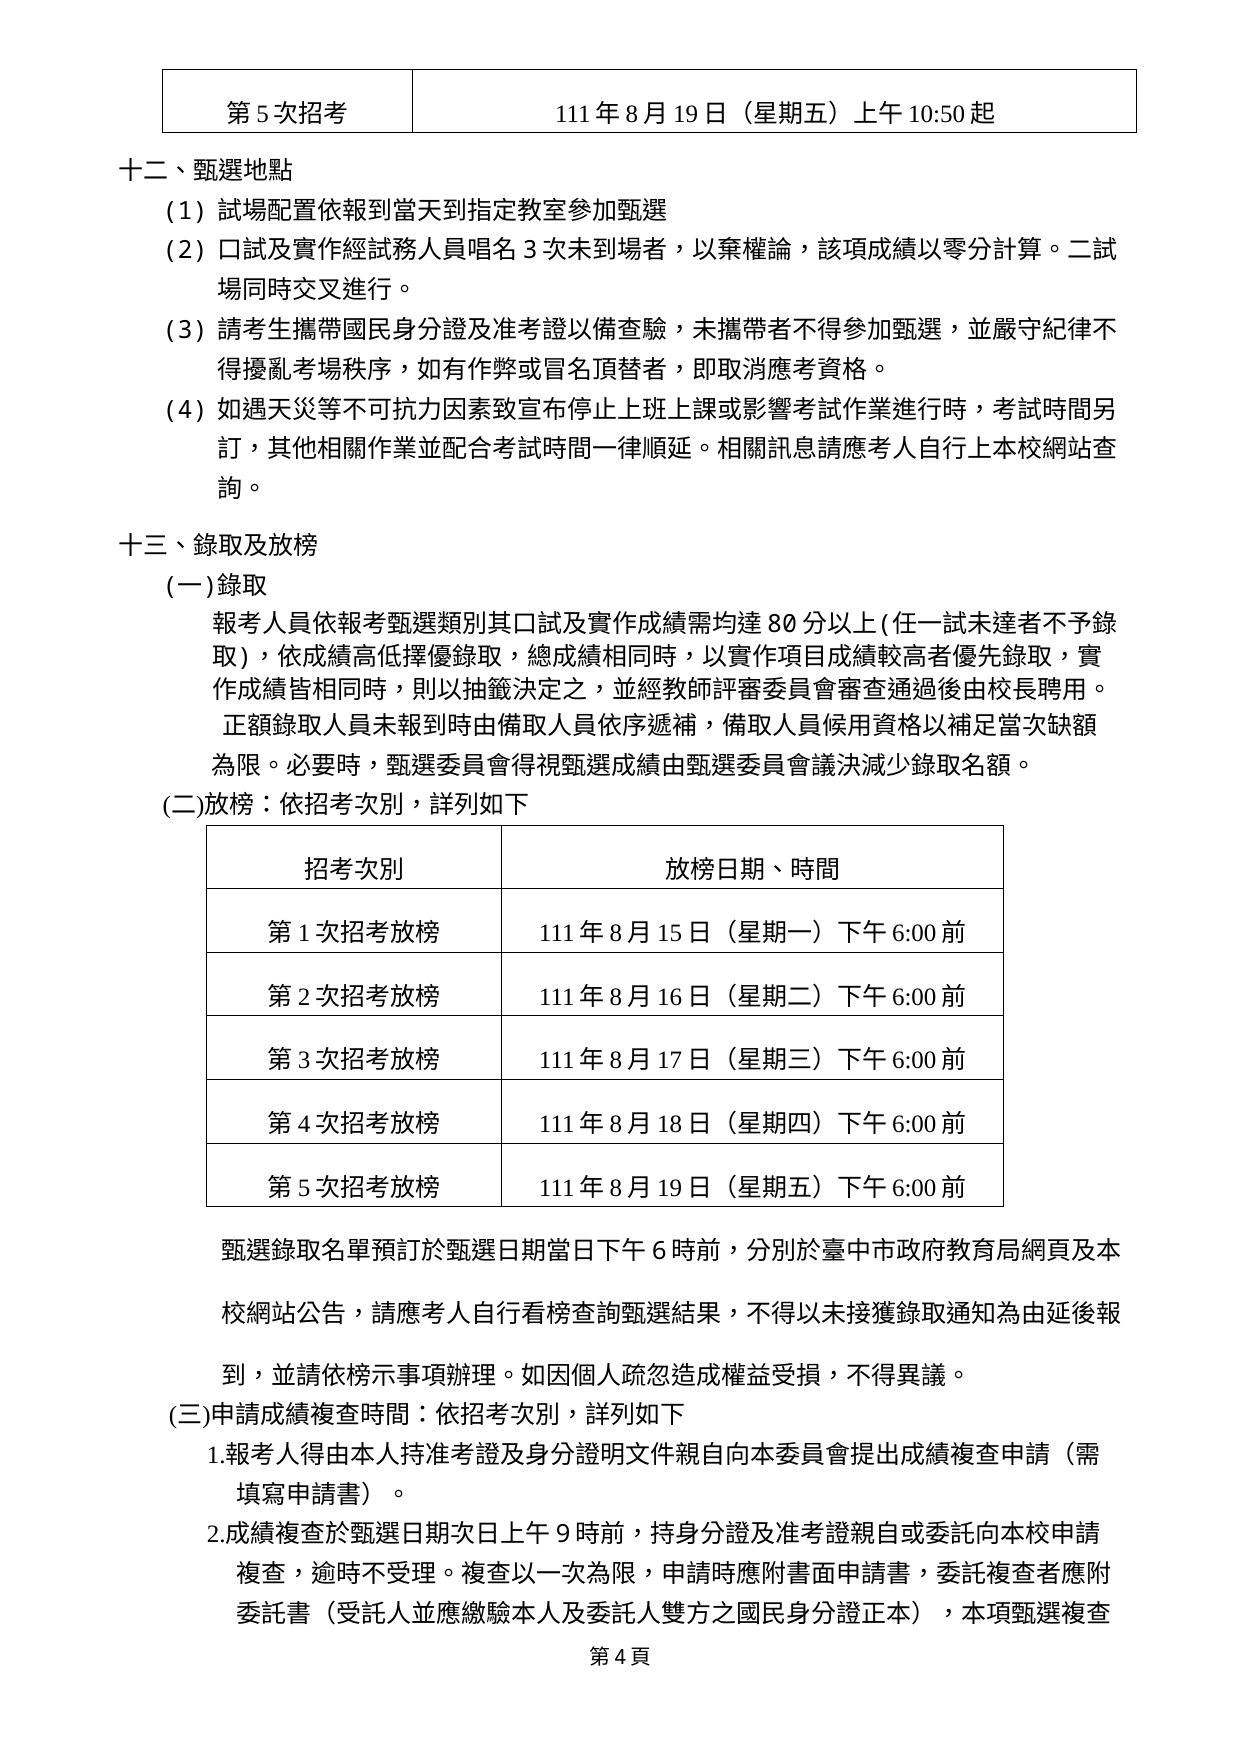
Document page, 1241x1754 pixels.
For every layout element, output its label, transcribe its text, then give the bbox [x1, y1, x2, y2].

table_cell 第5次招考 [163, 70, 412, 132]
text 1.報考人得由本人持准考證及身分證明文件親自向本委員會提出成績複查申請（需填寫申請書）。 [207, 1434, 1122, 1510]
table_cell 第1次招考放榜 [207, 889, 501, 952]
table_cell 111年8月15日（星期一）下午6:00前 [502, 889, 1003, 952]
table_header 招考次別 [207, 826, 501, 888]
table_cell 111年8月16日（星期二）下午6:00前 [502, 953, 1003, 1015]
text 十二、甄選地點 [118, 150, 1122, 187]
text 十三、錄取及放榜 [118, 526, 1122, 562]
list 如遇天災等不可抗力因素致宣布停止上班上課或影響考試作業進行時，考試時間另訂，其他相關作業並配合考試時間一律順延。相關訊息請應考人自行上本校網站查詢。 [162, 389, 1122, 505]
list 試場配置依報到當天到指定教室參加甄選 [162, 190, 1122, 226]
table_cell 第5次招考放榜 [207, 1144, 501, 1206]
text 報考人員依報考甄選類別其口試及實作成績需均達80分以上(任一試未達者不予錄取)，依成績高低擇優錄取，總成績相同時，以實作項目成績較高者優先錄取，實作成績皆相同時，則以抽籤決定之，並經教師評審委員會審查通過後由校長聘用。 [212, 605, 1122, 705]
text 甄選錄取名單預訂於甄選日期當日下午6時前，分別於臺中市政府教育局網頁及本校網站公告，請應考人自行看榜查詢甄選結果，不得以未接獲錄取通知為由延後報到，並請依榜示事項辦理。如因個人疏忽造成權益受損，不得異議。 [222, 1207, 1122, 1394]
table_cell 第2次招考放榜 [207, 953, 501, 1015]
table_header 放榜日期、時間 [502, 826, 1003, 888]
list 請考生攜帶國民身分證及准考證以備查驗，未攜帶者不得參加甄選，並嚴守紀律不得擾亂考場秩序，如有作弊或冒名頂替者，即取消應考資格。 [162, 309, 1122, 386]
table_cell 第3次招考放榜 [207, 1016, 501, 1079]
table_cell 111年8月19日（星期五）上午10:50起 [413, 70, 1136, 132]
table_cell 111年8月19日（星期五）下午6:00前 [502, 1144, 1003, 1206]
text (一)錄取 [162, 566, 1122, 602]
table_cell 111年8月18日（星期四）下午6:00前 [502, 1080, 1003, 1142]
text (三)申請成績複查時間：依招考次別，詳列如下 [162, 1394, 1122, 1431]
table_cell 111年8月17日（星期三）下午6:00前 [502, 1016, 1003, 1079]
text 2.成績複查於甄選日期次日上午9時前，持身分證及准考證親自或委託向本校申請複查，逾時不受理。複查以一次為限，申請時應附書面申請書，委託複查者應附委託書（受託人並應繳驗本人及委託人雙方之國民身分證正本），本項甄選複查 [207, 1514, 1122, 1630]
list 口試及實作經試務人員唱名3次未到場者，以棄權論，該項成績以零分計算。二試場同時交叉進行。 [162, 230, 1122, 306]
text (二)放榜：依招考次別，詳列如下 [162, 785, 1122, 821]
table_cell 第4次招考放榜 [207, 1080, 501, 1142]
text 正額錄取人員未報到時由備取人員依序遞補，備取人員候用資格以補足當次缺額為限。必要時，甄選委員會得視甄選成績由甄選委員會議決減少錄取名額。 [162, 705, 1122, 781]
